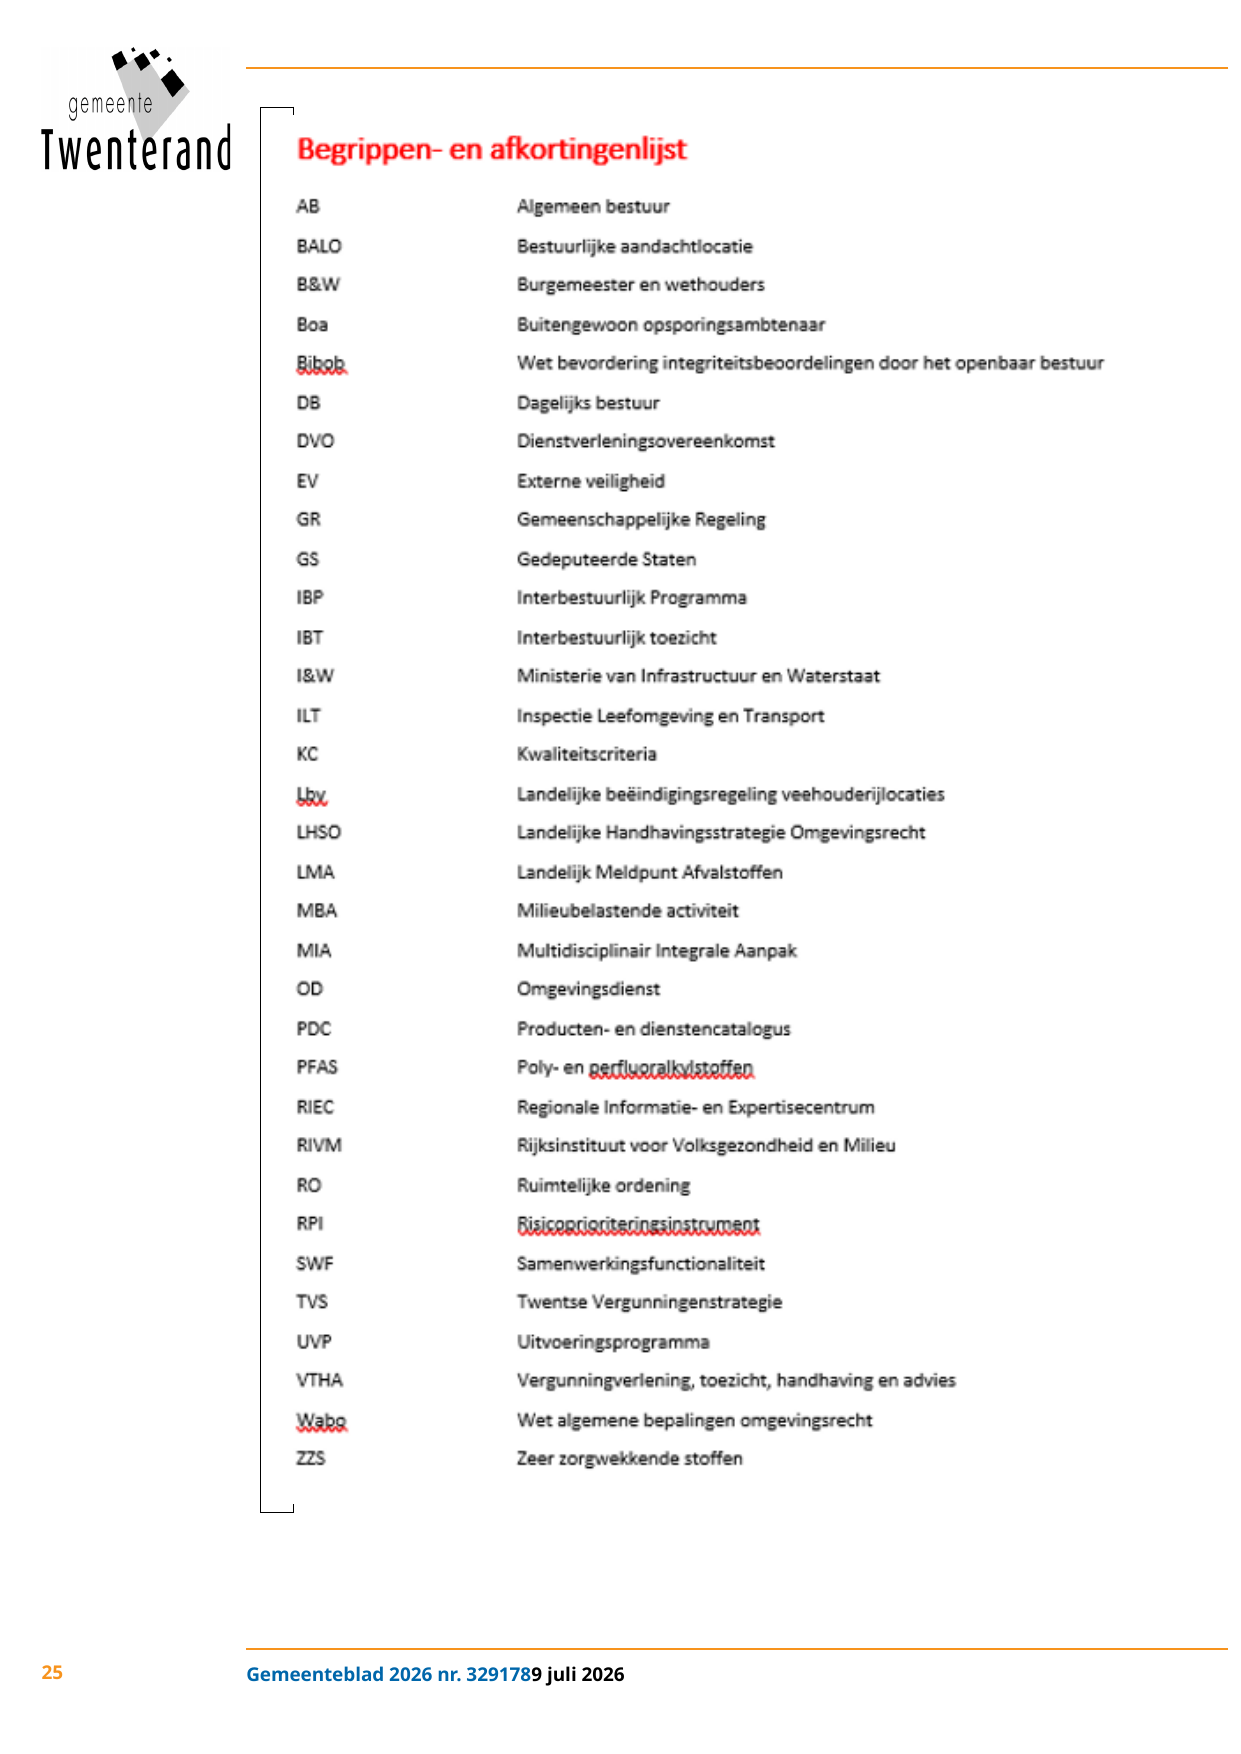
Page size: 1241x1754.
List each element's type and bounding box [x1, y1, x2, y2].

picture [268, 115, 1135, 1504]
picture [41, 47, 231, 172]
